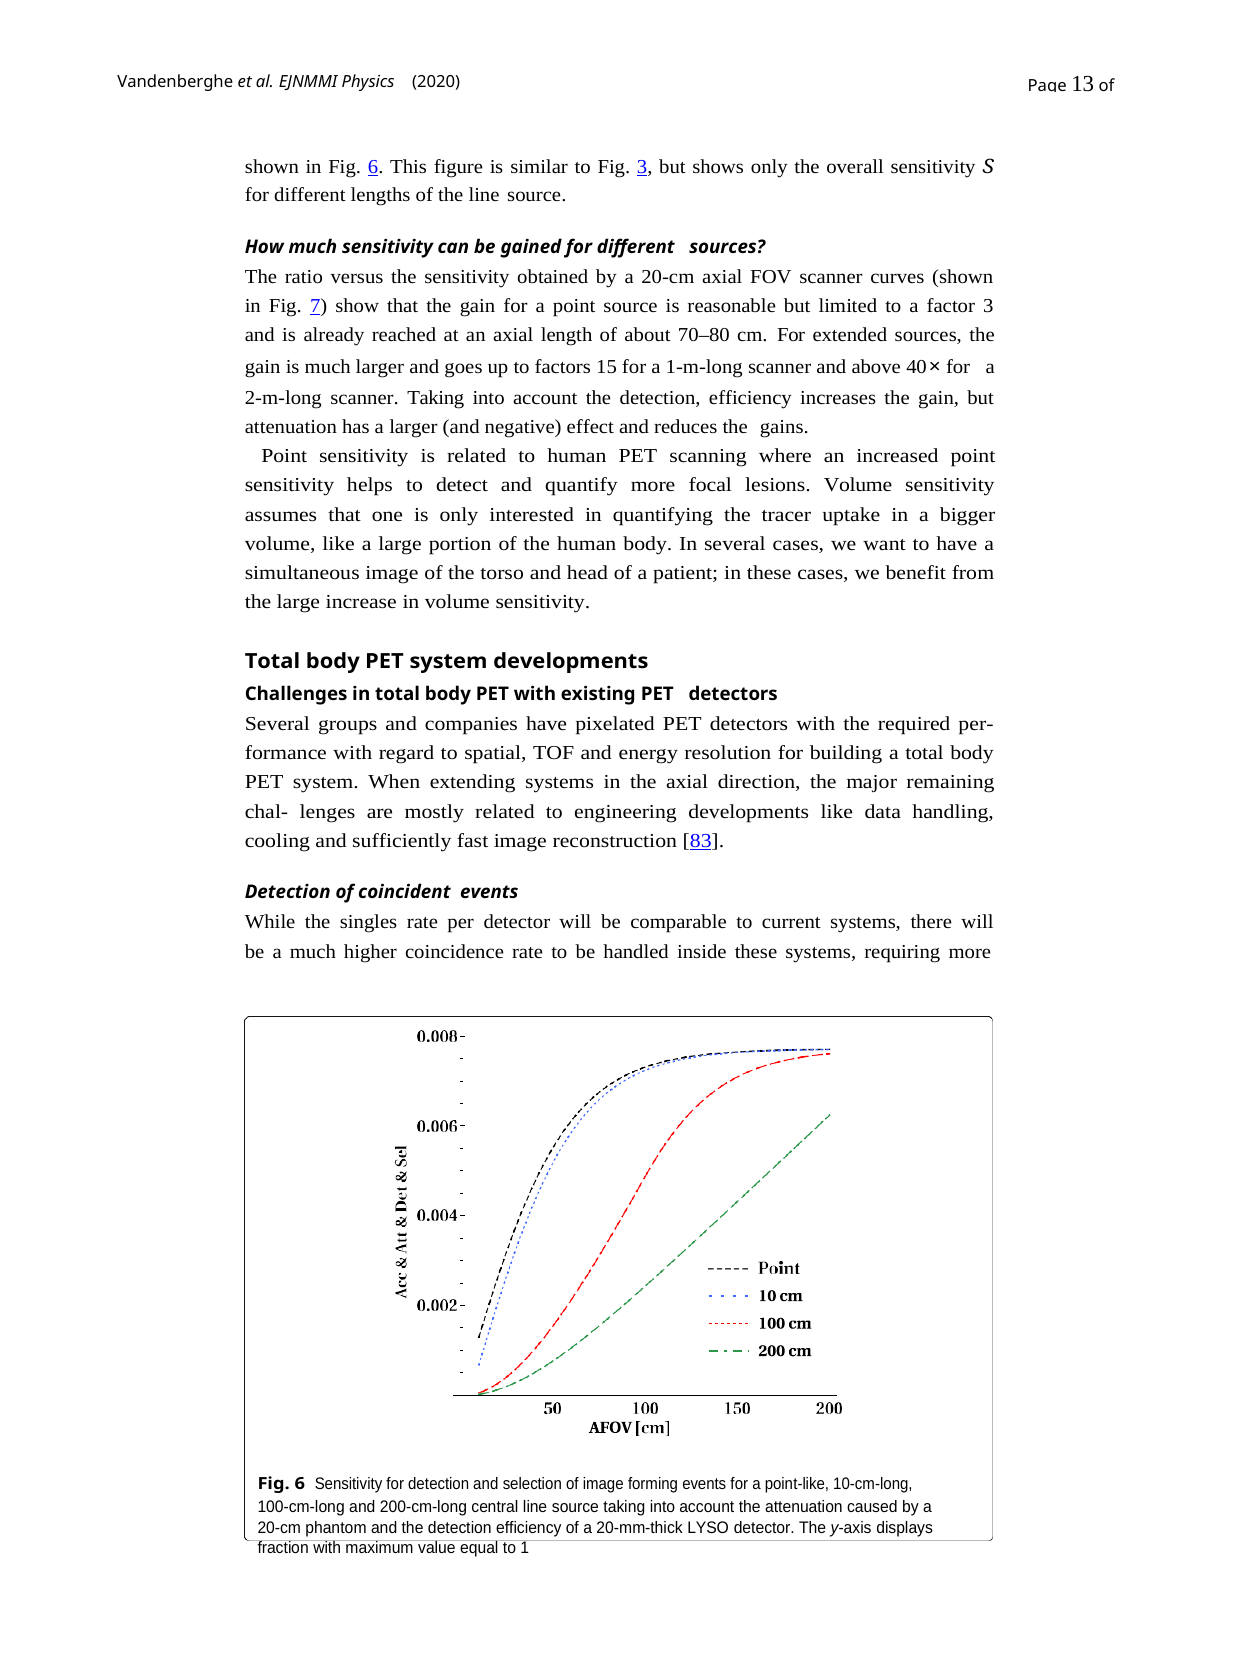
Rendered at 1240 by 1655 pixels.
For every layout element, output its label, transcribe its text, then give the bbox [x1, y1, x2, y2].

text Challenges in total body PET with existing PET detectors [244, 680, 1133, 706]
subtitle Total body PET system developments [244, 646, 1133, 675]
text shown in Fig. 6. This figure is similar to Fig. 3, but shows only the overall sensitivity S for different lengths of the line source. [244, 152, 995, 206]
text How much sensitivity can be gained for different sources? [244, 233, 1133, 259]
text The ratio versus the sensitivity obtained by a 20-cm axial FOV scanner curves (shown in Fig. 7) show that the gain for a point source is reasonable but limited to a factor 3 and is already reached at an axial length of about 70–80 cm. For extended sources, the gain is much larger and goes up to factors 15 for a 1-m-long scanner and above 40× for a 2-m-long scanner. Taking into account the detection, efficiency increases the gain, but attenuation has a larger (and negative) effect and reduces the gains. [244, 265, 995, 438]
text Detection of coincident events [244, 879, 1133, 904]
picture [244, 1016, 993, 1541]
text Point sensitivity is related to human PET scanning where an increased point sensitivity helps to detect and quantify more focal lesions. Volume sensitivity assumes that one is only interested in quantifying the tracer uptake in a bigger volume, like a large portion of the human body. In several cases, we want to have a simultaneous image of the torso and head of a patient; in these cases, we benefit from the large increase in volume sensitivity. [244, 444, 995, 613]
text Several groups and companies have pixelated PET detectors with the required per- formance with regard to spatial, TOF and energy resolution for building a total body PET system. When extending systems in the axial direction, the major remaining chal- lenges are mostly related to engineering developments like data handling, cooling and sufficiently fast image reconstruction [83]. [244, 712, 995, 852]
text While the singles rate per detector will be comparable to current systems, there will be a much higher coincidence rate to be handled inside these systems, requiring more [244, 910, 995, 962]
